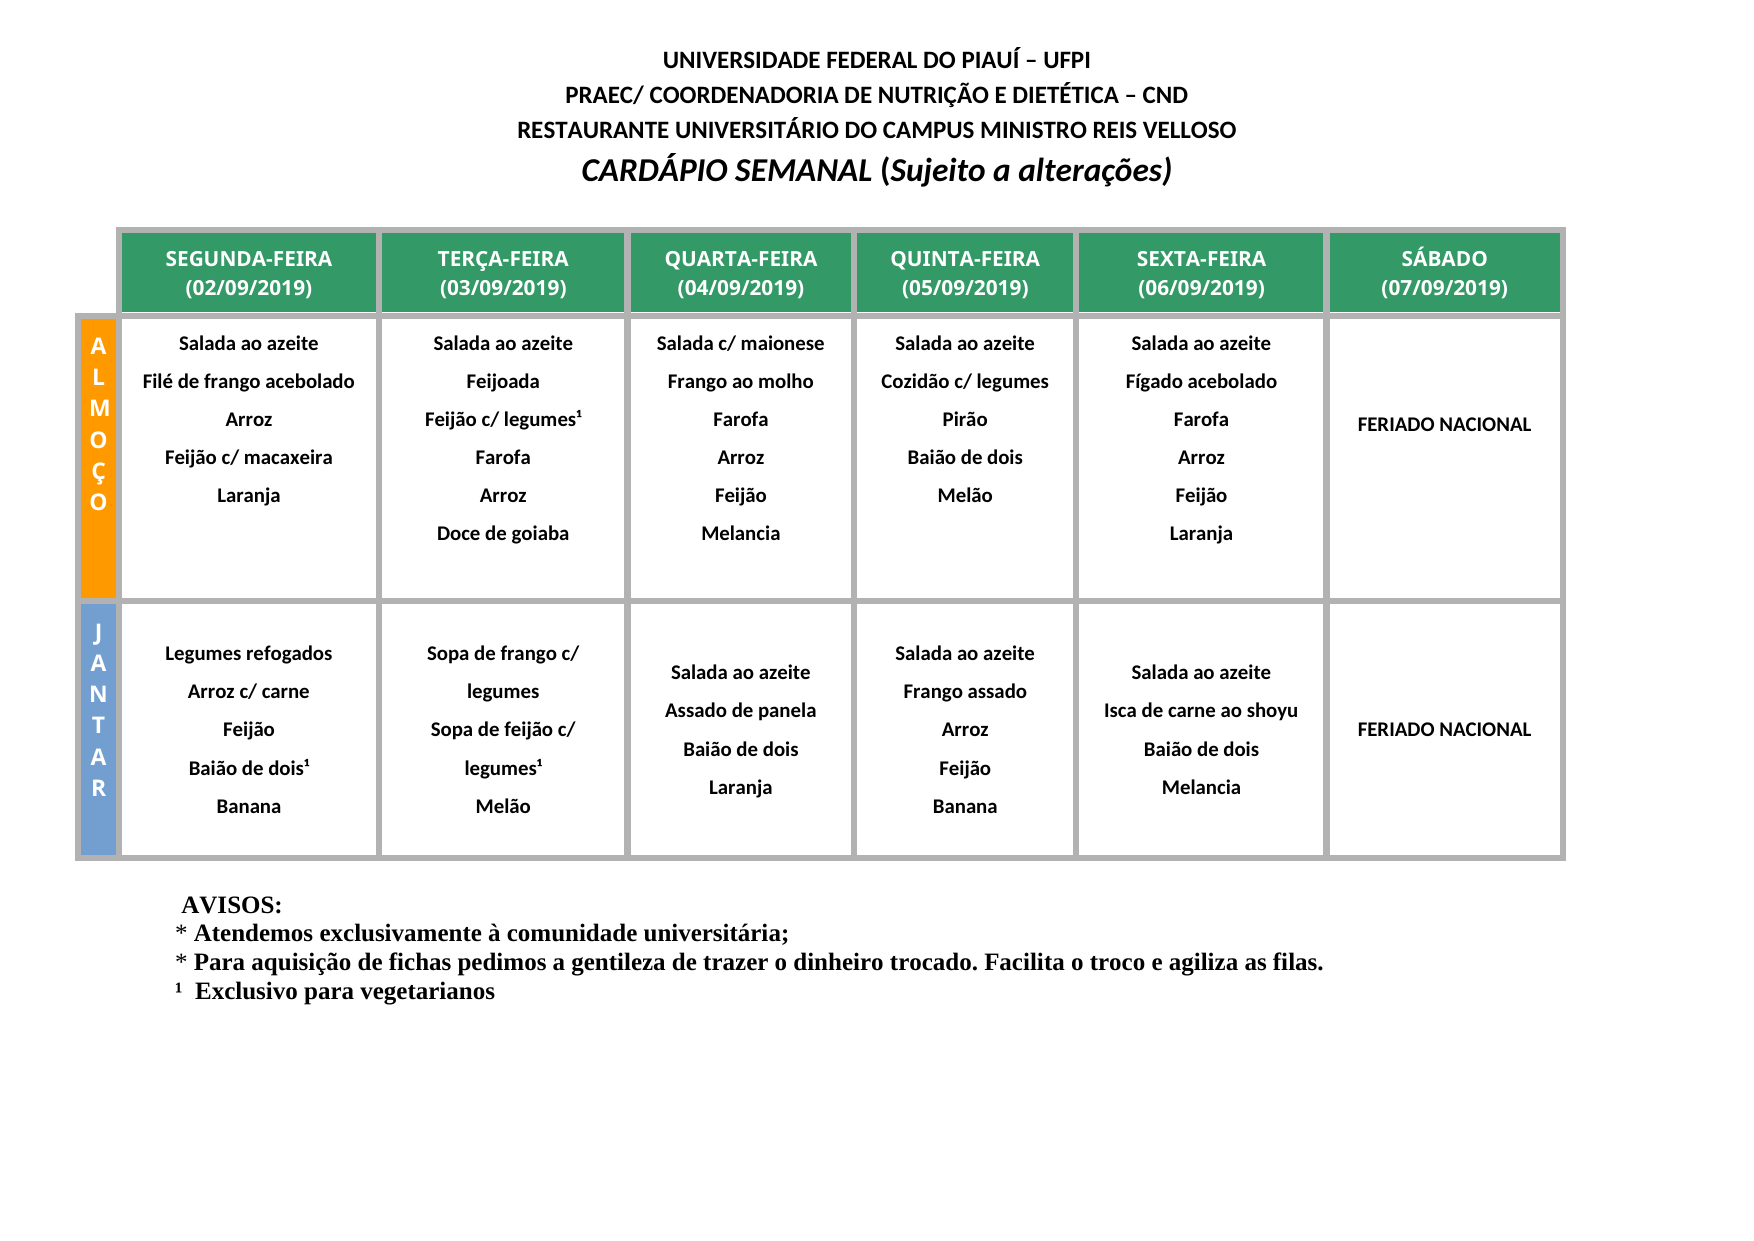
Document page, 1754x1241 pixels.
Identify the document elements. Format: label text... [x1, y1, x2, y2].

table_cell Sopa de frango c/ legumes Sopa de feijão c/ legumes¹ Melão [382, 604, 624, 855]
table_header QUARTA-FEIRA (04/09/2019) [631, 233, 851, 312]
table_cell Salada ao azeite Filé de frango acebolado Arroz Feijão c/ macaxeira Laranja [122, 319, 376, 598]
table_cell Salada ao azeite Feijoada Feijão c/ legumes¹ Farofa Arroz Doce de goiaba [382, 319, 624, 598]
table_cell FERIADO NACIONAL [1330, 604, 1560, 855]
text ¹ Exclusivo para vegetarianos [75, 976, 1679, 1005]
text PRAEC/ COORDENADORIA DE NUTRIÇÃO E DIETÉTICA – CND [75, 79, 1679, 110]
table_header QUINTA-FEIRA (05/09/2019) [857, 233, 1073, 312]
table_cell Salada c/ maionese Frango ao molho Farofa Arroz Feijão Melancia [631, 319, 851, 598]
text AVISOS: [75, 890, 1679, 918]
table_cell J A N T A R [81, 604, 116, 855]
table_cell Salada ao azeite Cozidão c/ legumes Pirão Baião de dois Melão [857, 319, 1073, 598]
table_header [78, 227, 116, 312]
text RESTAURANTE UNIVERSITÁRIO DO CAMPUS MINISTRO REIS VELLOSO [75, 114, 1679, 145]
table_cell Salada ao azeite Fígado acebolado Farofa Arroz Feijão Laranja [1079, 319, 1323, 598]
table_cell A L M O Ç O [81, 319, 116, 598]
table_cell Salada ao azeite Assado de panela Baião de dois Laranja [631, 604, 851, 855]
text UNIVERSIDADE FEDERAL DO PIAUÍ – UFPI [75, 44, 1679, 75]
table_header SEGUNDA-FEIRA (02/09/2019) [122, 233, 376, 312]
text * Atendemos exclusivamente à comunidade universitária; [75, 918, 1679, 947]
text CARDÁPIO SEMANAL (Sujeito a alterações) [75, 149, 1679, 190]
text * Para aquisição de fichas pedimos a gentileza de trazer o dinheiro trocado. Facilita o troco e agiliza as filas. [75, 947, 1679, 976]
table_cell FERIADO NACIONAL [1330, 319, 1560, 598]
table_cell Salada ao azeite Frango assado Arroz Feijão Banana [857, 604, 1073, 855]
table_header SÁBADO (07/09/2019) [1330, 233, 1560, 312]
table_cell Legumes refogados Arroz c/ carne Feijão Baião de dois¹ Banana [122, 604, 376, 855]
table_header TERÇA-FEIRA (03/09/2019) [382, 233, 624, 312]
table_header SEXTA-FEIRA (06/09/2019) [1079, 233, 1323, 312]
table_cell Salada ao azeite Isca de carne ao shoyu Baião de dois Melancia [1079, 604, 1323, 855]
